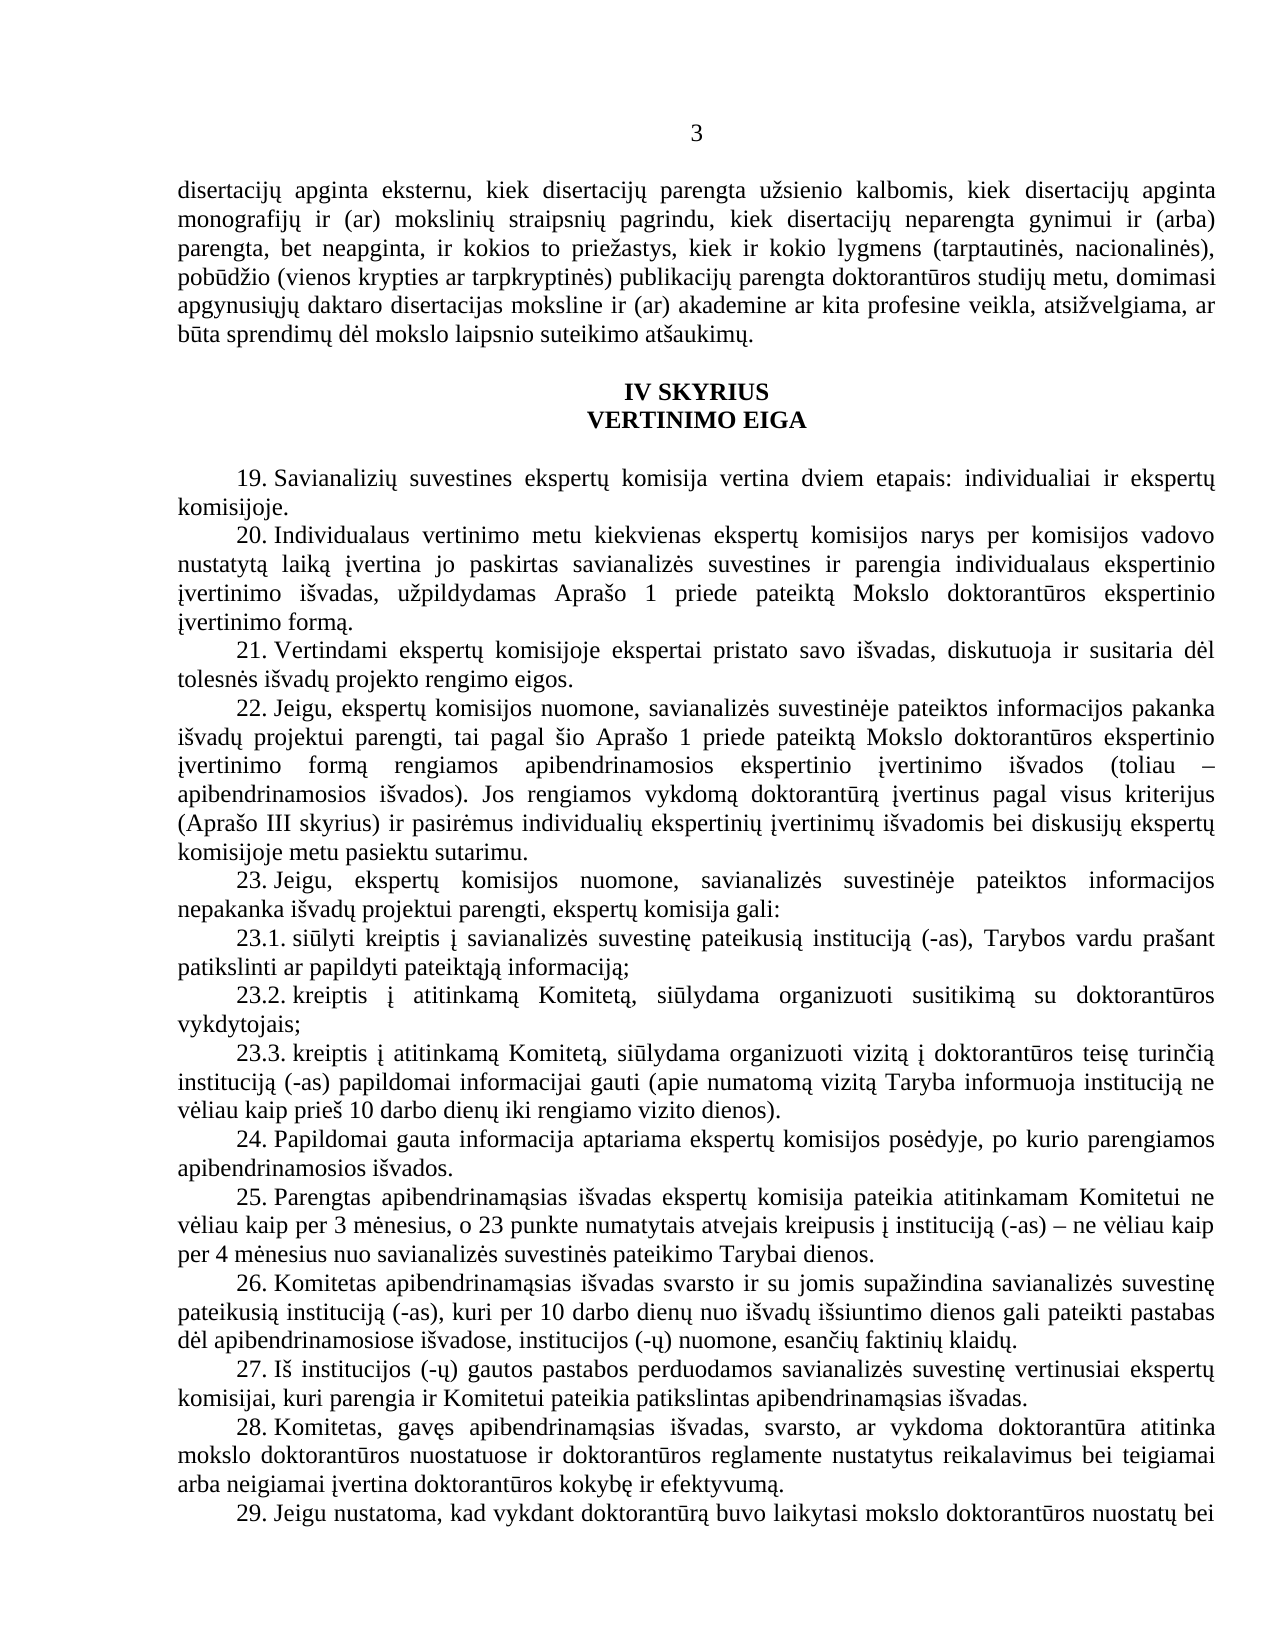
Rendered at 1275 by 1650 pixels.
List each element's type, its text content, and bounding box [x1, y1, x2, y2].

text 22. Jeigu, ekspertų komisijos nuomone, savianalizės suvestinėje pateiktos informacijos pakanka išvadų projektui parengti, tai pagal šio Aprašo 1 priede pateiktą Mokslo doktorantūros ekspertinio įvertinimo formą rengiamos apibendrinamosios ekspertinio įvertinimo išvados (toliau – apibendrinamosios išvados). Jos rengiamos vykdomą doktorantūrą įvertinus pagal visus kriterijus (Aprašo III skyrius) ir pasirėmus individualių ekspertinių įvertinimų išvadomis bei diskusijų ekspertų komisijoje metu pasiektu sutarimu. [177, 693, 1216, 866]
text 26. Komitetas apibendrinamąsias išvadas svarsto ir su jomis supažindina savianalizės suvestinę pateikusią instituciją (-as), kuri per 10 darbo dienų nuo išvadų išsiuntimo dienos gali pateikti pastabas dėl apibendrinamosiose išvadose, institucijos (-ų) nuomone, esančių faktinių klaidų. [177, 1268, 1216, 1354]
text 23.3. kreiptis į atitinkamą Komitetą, siūlydama organizuoti vizitą į doktorantūros teisę turinčią instituciją (-as) papildomai informacijai gauti (apie numatomą vizitą Taryba informuoja instituciją ne vėliau kaip prieš 10 darbo dienų iki rengiamo vizito dienos). [177, 1038, 1216, 1124]
text 19. Savianalizių suvestines ekspertų komisija vertina dviem etapais: individualiai ir ekspertų komisijoje. [177, 463, 1216, 521]
text 28. Komitetas, gavęs apibendrinamąsias išvadas, svarsto, ar vykdoma doktorantūra atitinka mokslo doktorantūros nuostatuose ir doktorantūros reglamente nustatytus reikalavimus bei teigiamai arba neigiamai įvertina doktorantūros kokybę ir efektyvumą. [177, 1412, 1216, 1498]
text 23.1. siūlyti kreiptis į savianalizės suvestinę pateikusią instituciją (-as), Tarybos vardu prašant patikslinti ar papildyti pateiktąją informaciją; [177, 923, 1216, 981]
text 29. Jeigu nustatoma, kad vykdant doktorantūrą buvo laikytasi mokslo doktorantūros nuostatų bei [177, 1498, 1216, 1527]
text 27. Iš institucijos (-ų) gautos pastabos perduodamos savianalizės suvestinę vertinusiai ekspertų komisijai, kuri parengia ir Komitetui pateikia patikslintas apibendrinamąsias išvadas. [177, 1354, 1216, 1412]
text 20. Individualaus vertinimo metu kiekvienas ekspertų komisijos narys per komisijos vadovo nustatytą laiką įvertina jo paskirtas savianalizės suvestines ir parengia individualaus ekspertinio įvertinimo išvadas, užpildydamas Aprašo 1 priede pateiktą Mokslo doktorantūros ekspertinio įvertinimo formą. [177, 521, 1216, 636]
text 23.2. kreiptis į atitinkamą Komitetą, siūlydama organizuoti susitikimą su doktorantūros vykdytojais; [177, 981, 1216, 1038]
text 23. Jeigu, ekspertų komisijos nuomone, savianalizės suvestinėje pateiktos informacijos nepakanka išvadų projektui parengti, ekspertų komisija gali: [177, 866, 1216, 923]
text IV SKYRIUS [177, 377, 1216, 406]
text 21. Vertindami ekspertų komisijoje ekspertai pristato savo išvadas, diskutuoja ir susitaria dėl tolesnės išvadų projekto rengimo eigos. [177, 636, 1216, 693]
text disertacijų apginta eksternu, kiek disertacijų parengta užsienio kalbomis, kiek disertacijų apginta monografijų ir (ar) mokslinių straipsnių pagrindu, kiek disertacijų neparengta gynimui ir (arba) parengta, bet neapginta, ir kokios to priežastys, kiek ir kokio lygmens (tarptautinės, nacionalinės), pobūdžio (vienos krypties ar tarpkryptinės) publikacijų parengta doktorantūros studijų metu, domimasi apgynusiųjų daktaro disertacijas moksline ir (ar) akademine ar kita profesine veikla, atsižvelgiama, ar būta sprendimų dėl mokslo laipsnio suteikimo atšaukimų. [177, 176, 1216, 348]
text VERTINIMO EIGA [177, 406, 1216, 434]
text 25. Parengtas apibendrinamąsias išvadas ekspertų komisija pateikia atitinkamam Komitetui ne vėliau kaip per 3 mėnesius, o 23 punkte numatytais atvejais kreipusis į instituciją (-as) – ne vėliau kaip per 4 mėnesius nuo savianalizės suvestinės pateikimo Tarybai dienos. [177, 1182, 1216, 1268]
text 24. Papildomai gauta informacija aptariama ekspertų komisijos posėdyje, po kurio parengiamos apibendrinamosios išvados. [177, 1124, 1216, 1182]
